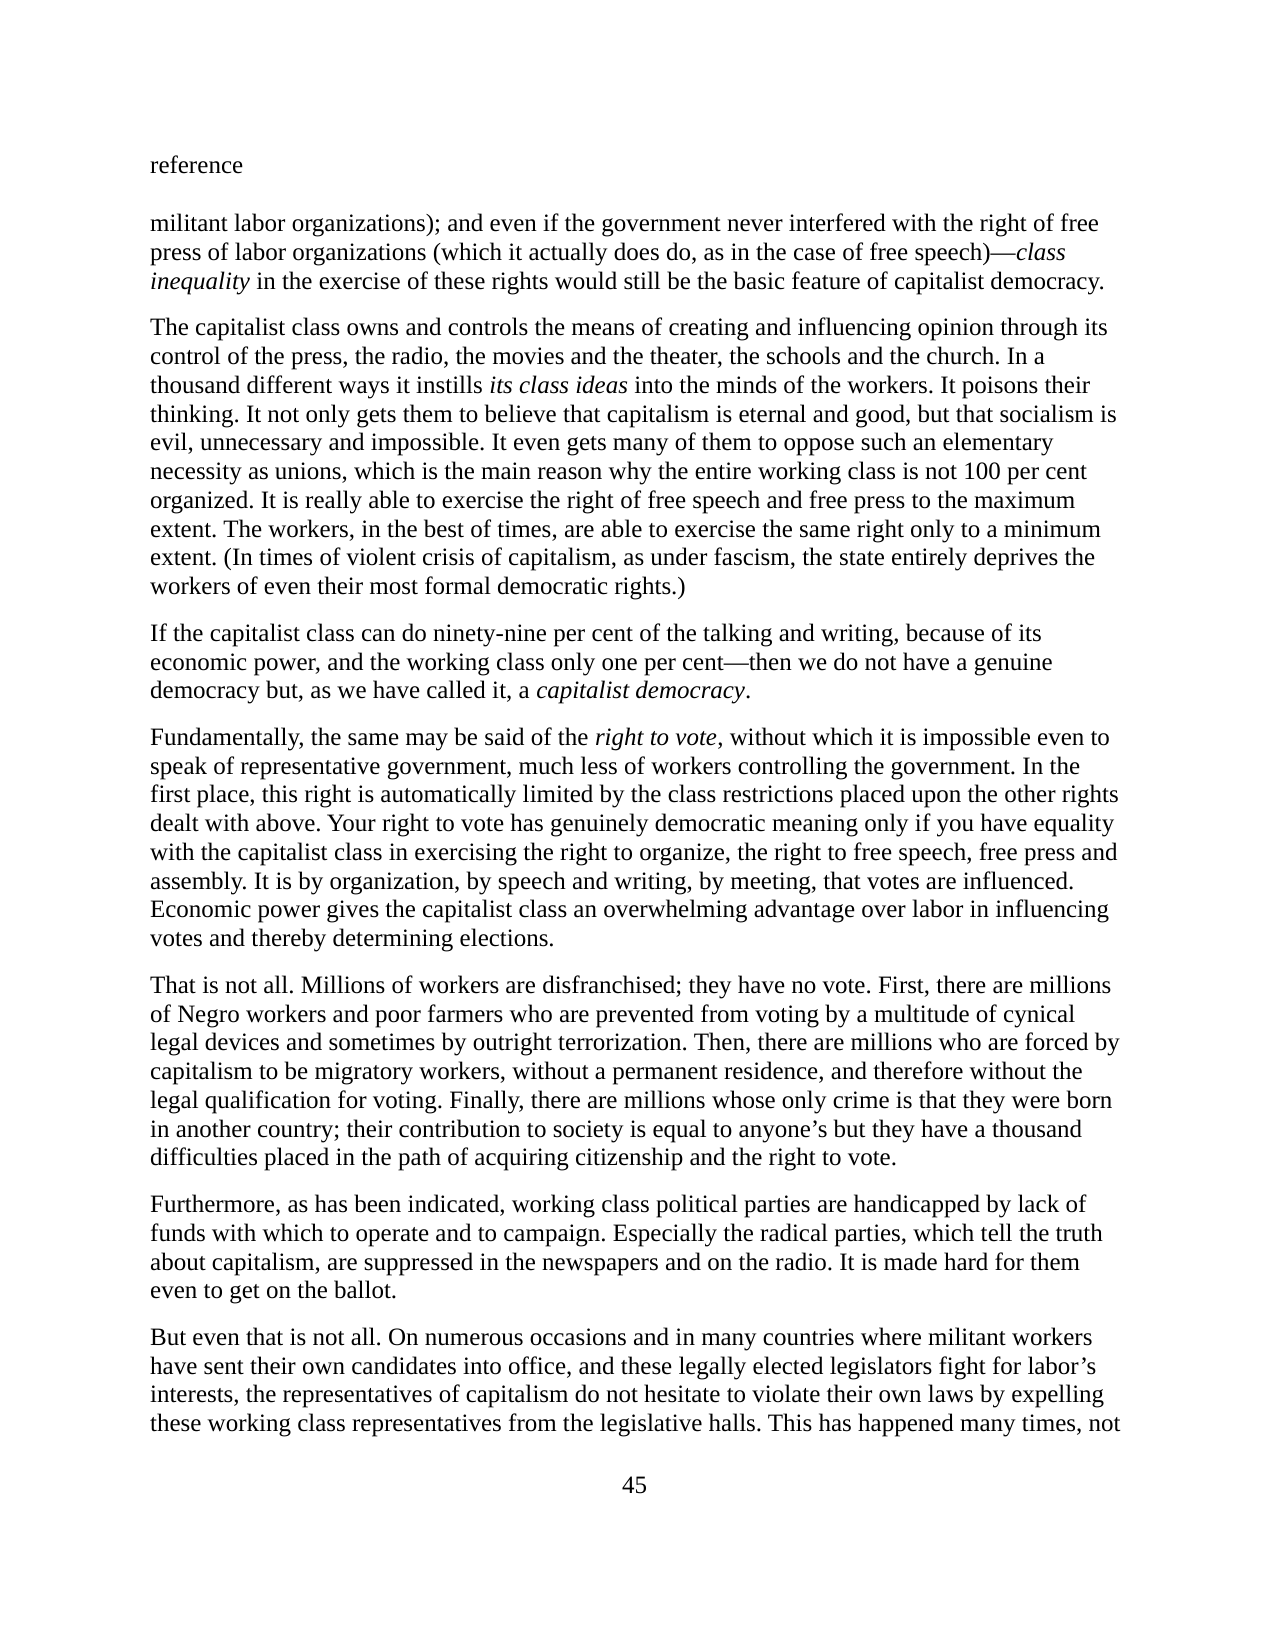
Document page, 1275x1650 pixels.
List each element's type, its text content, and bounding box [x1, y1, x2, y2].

text But even that is not all. On numerous occasions and in many countries where militant workers have sent their own candidates into office, and these legally elected legislators fight for labor’s interests, the representatives of capitalism do not hesitate to violate their own laws by expelling these working class representatives from the legislative halls. This has happened many times, not [150, 1322, 1125, 1437]
text The capitalist class owns and controls the means of creating and influencing opinion through its control of the press, the radio, the movies and the theater, the schools and the church. In a thousand different ways it instills its class ideas into the minds of the workers. It poisons their thinking. It not only gets them to believe that capitalism is eternal and good, but that socialism is evil, unnecessary and impossible. It even gets many of them to oppose such an elementary necessity as unions, which is the main reason why the entire working class is not 100 per cent organized. It is really able to exercise the right of free speech and free press to the maximum extent. The workers, in the best of times, are able to exercise the same right only to a minimum extent. (In times of violent crisis of capitalism, as under fascism, the state entirely deprives the workers of even their most formal democratic rights.) [150, 312, 1125, 600]
text Furthermore, as has been indicated, working class political parties are handicapped by lack of funds with which to operate and to campaign. Especially the radical parties, which tell the truth about capitalism, are suppressed in the newspapers and on the radio. It is made hard for them even to get on the ballot. [150, 1189, 1125, 1304]
text Fundamentally, the same may be said of the right to vote, without which it is impossible even to speak of representative government, much less of workers controlling the government. In the first place, this right is automatically limited by the class restrictions placed upon the other rights dealt with above. Your right to vote has genuinely democratic meaning only if you have equality with the capitalist class in exercising the right to organize, the right to free speech, free press and assembly. It is by organization, by speech and writing, by meeting, that votes are influenced. Economic power gives the capitalist class an overwhelming advantage over labor in influencing votes and thereby determining elections. [150, 722, 1125, 952]
text militant labor organizations); and even if the government never interfered with the right of free press of labor organizations (which it actually does do, as in the case of free speech)—class inequality in the exercise of these rights would still be the basic feature of capitalist democracy. [150, 208, 1125, 294]
text If the capitalist class can do ninety-nine per cent of the talking and writing, because of its economic power, and the working class only one per cent—then we do not have a genuine democracy but, as we have called it, a capitalist democracy. [150, 618, 1125, 704]
text That is not all. Millions of workers are disfranchised; they have no vote. First, there are millions of Negro workers and poor farmers who are prevented from voting by a multitude of cynical legal devices and sometimes by outright terrorization. Then, there are millions who are forced by capitalism to be migratory workers, without a permanent residence, and therefore without the legal qualification for voting. Finally, there are millions whose only crime is that they were born in another country; their contribution to society is equal to anyone’s but they have a thousand difficulties placed in the path of acquiring citizenship and the right to vote. [150, 970, 1125, 1171]
